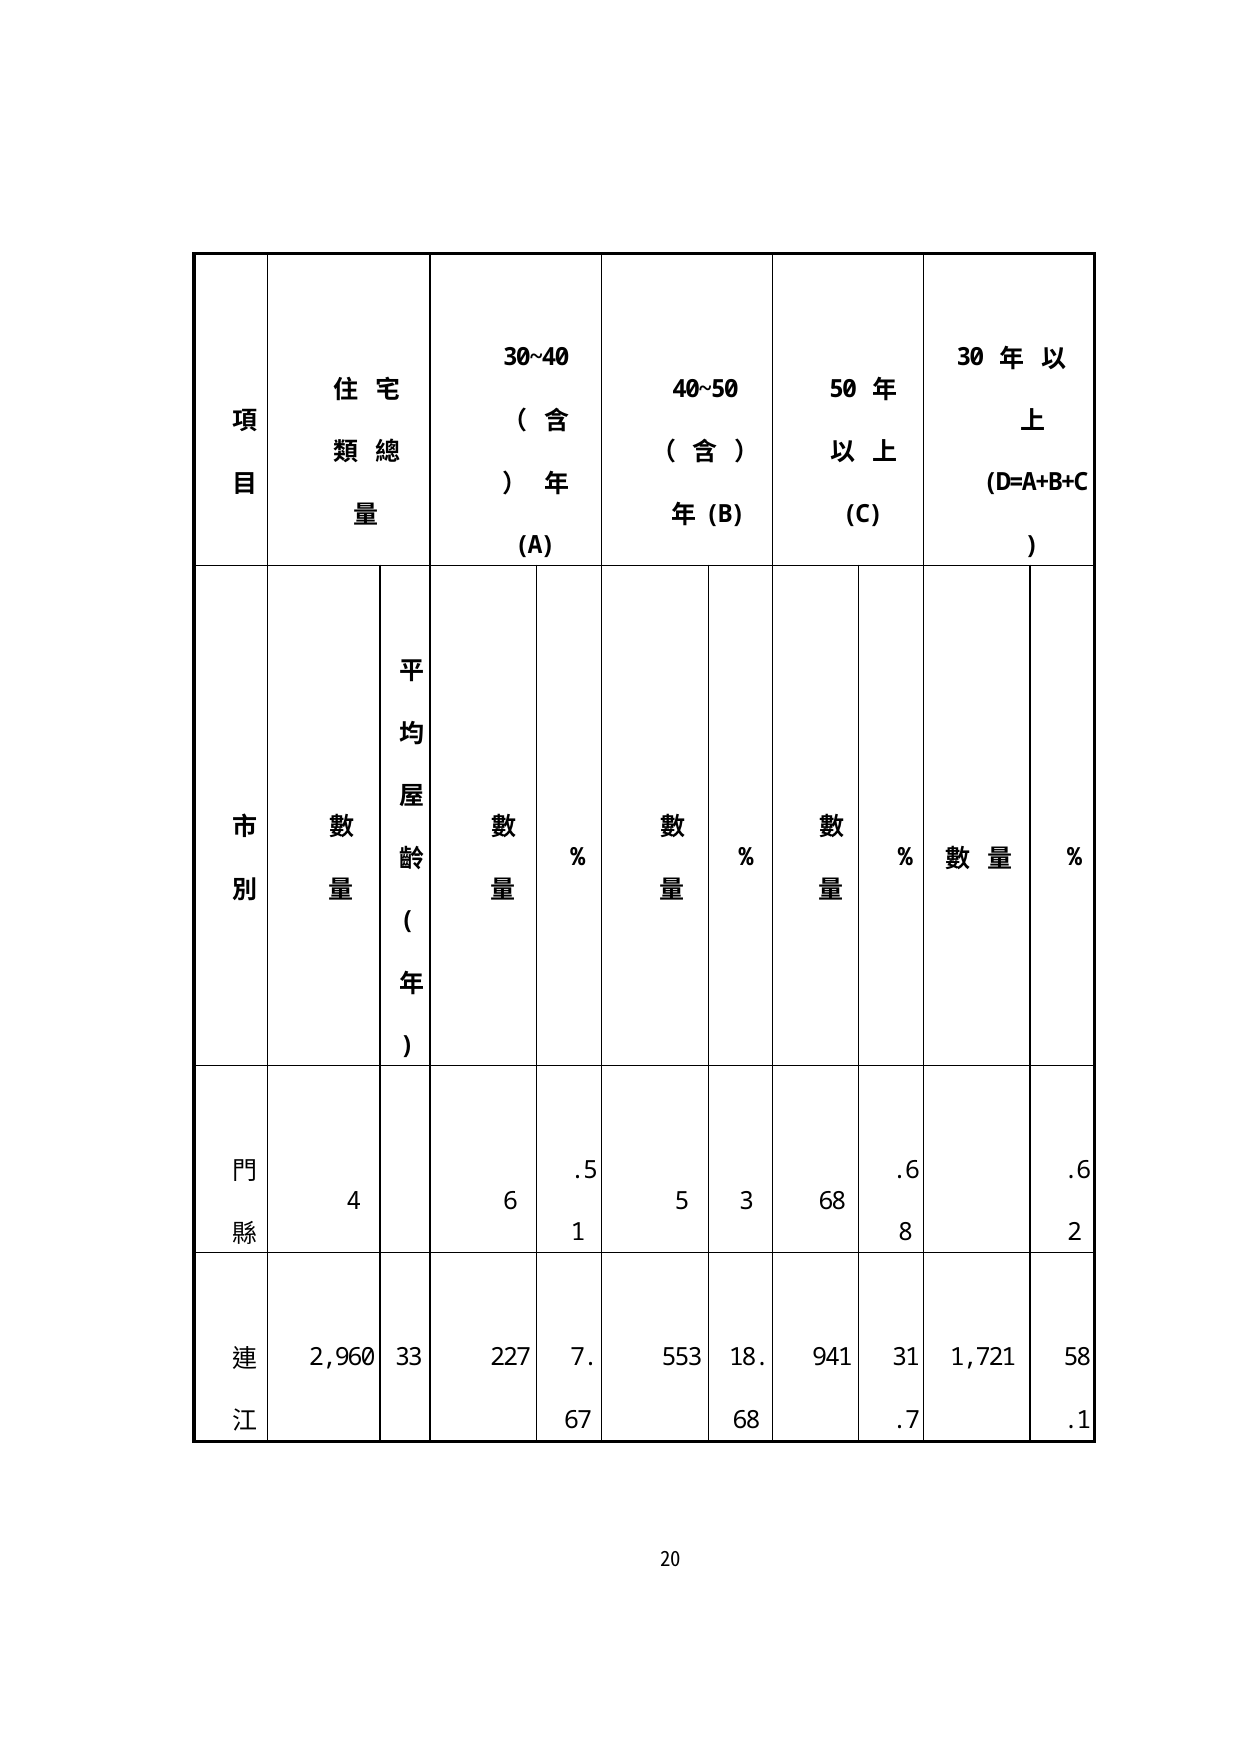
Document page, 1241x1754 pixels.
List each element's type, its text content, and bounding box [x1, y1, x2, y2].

table_cell 數量 [924, 566, 1029, 1064]
table_cell 3 [709, 1066, 772, 1252]
table_cell 連江 [196, 1253, 267, 1439]
table_cell % [537, 566, 601, 1064]
table_cell 18.68 [709, 1253, 772, 1439]
table_cell 市別 [196, 566, 267, 1064]
table_cell 數量 [602, 566, 708, 1064]
table_cell 4 [268, 1066, 379, 1252]
table_cell 數量 [268, 566, 379, 1064]
table_cell 門縣 [196, 1066, 267, 1252]
table_header 40~50（含）年(B) [602, 255, 772, 564]
table_cell 1,721 [924, 1253, 1029, 1439]
table_cell 68 [773, 1066, 858, 1252]
table_cell [381, 1066, 429, 1252]
table_header 30~40（含）年(A) [431, 255, 601, 564]
table_cell 227 [431, 1253, 536, 1439]
table_cell % [859, 566, 923, 1064]
table_cell 2,960 [268, 1253, 379, 1439]
table_cell 平均屋齡 (年) [381, 566, 429, 1064]
table_header 項目 [196, 255, 267, 564]
table_cell 5 [602, 1066, 708, 1252]
table_header 住宅類總量 [268, 255, 429, 564]
table_cell 941 [773, 1253, 858, 1439]
table_cell % [709, 566, 772, 1064]
table_header 30年以上(D=A+B+C) [924, 255, 1093, 564]
table_cell 31.7 [859, 1253, 923, 1439]
table_cell 6 [431, 1066, 536, 1252]
table_cell % [1031, 566, 1093, 1064]
table_cell 33 [381, 1253, 429, 1439]
table_cell .68 [859, 1066, 923, 1252]
table_cell .51 [537, 1066, 601, 1252]
table_cell 數量 [431, 566, 536, 1064]
table_cell 7.67 [537, 1253, 601, 1439]
table_cell .62 [1031, 1066, 1093, 1252]
table_cell [924, 1066, 1029, 1252]
table_header 50年以上(C) [773, 255, 923, 564]
table_cell 553 [602, 1253, 708, 1439]
table_cell 58.1 [1031, 1253, 1093, 1439]
table_cell 數量 [773, 566, 858, 1064]
